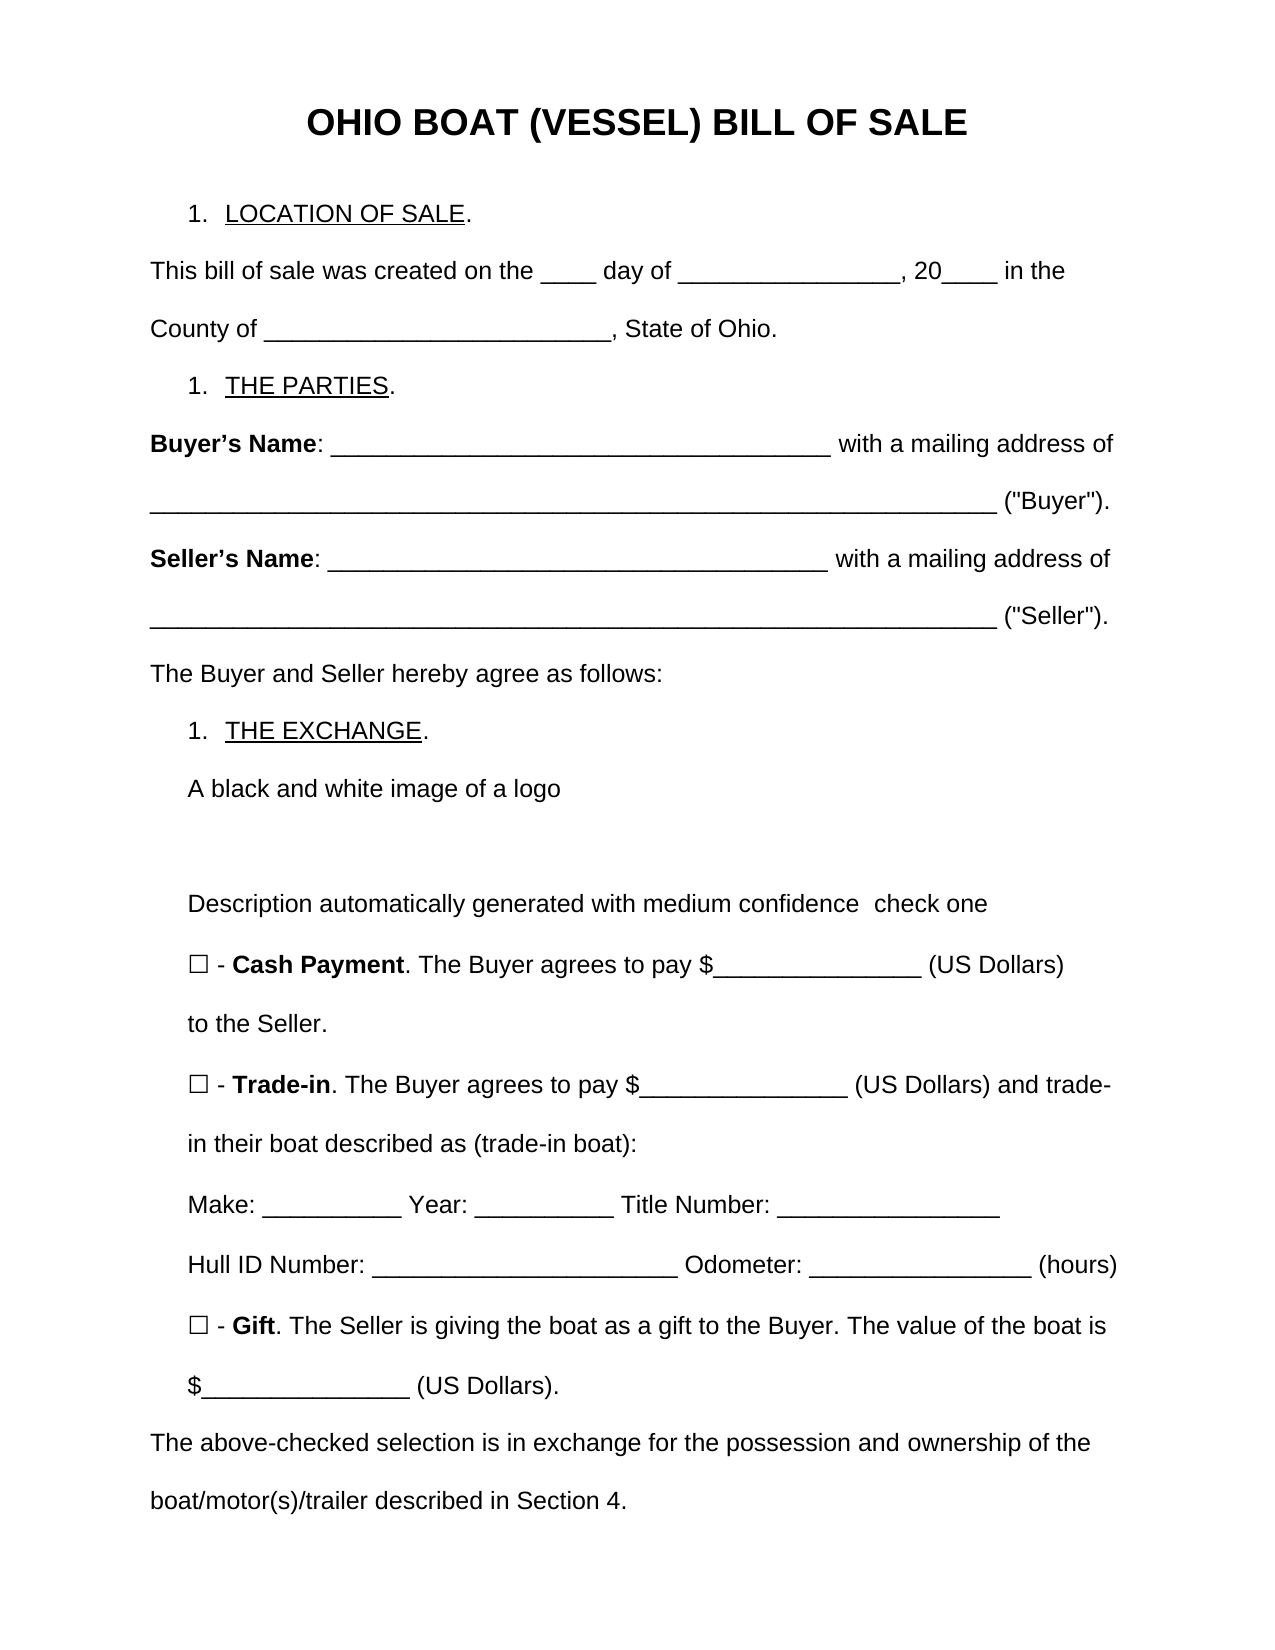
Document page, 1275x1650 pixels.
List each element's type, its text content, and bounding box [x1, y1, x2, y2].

text ☐ - Gift. The Seller is giving the boat as a gift to the Buyer. The value of the boat is $_______________ (US Dollars). [187, 1308, 1125, 1399]
text Seller’s Name: ____________________________________ with a mailing address of [150, 544, 1125, 572]
text OHIO BOAT (VESSEL) BILL OF SALE [150, 100, 1125, 143]
text ☐ - Trade-in. The Buyer agrees to pay $_______________ (US Dollars) and trade-in their boat described as (trade-in boat): [187, 1067, 1125, 1158]
text Hull ID Number: ______________________ Odometer: ________________ (hours) [187, 1250, 1125, 1279]
text _____________________________________________________________ ("Buyer"). [150, 486, 1125, 515]
text Make: __________ Year: __________ Title Number: ________________ [187, 1190, 1125, 1219]
text _____________________________________________________________ ("Seller"). [150, 601, 1125, 630]
list LOCATION OF SALE. [187, 199, 1125, 227]
list THE PARTIES. [187, 371, 1125, 400]
text ☐ - Cash Payment. The Buyer agrees to pay $_______________ (US Dollars) to the Seller. [187, 946, 1125, 1038]
list THE EXCHANGE. [187, 716, 1125, 745]
text The Buyer and Seller hereby agree as follows: [150, 659, 1125, 687]
text The above-checked selection is in exchange for the possession and ownership of the boat/motor(s)/trailer described in Section 4. [150, 1428, 1125, 1514]
text Buyer’s Name: ____________________________________ with a mailing address of [150, 429, 1125, 457]
text Description automatically generated with medium confidence check one [187, 889, 1125, 917]
text A black and white image of a logo [187, 774, 1125, 802]
text This bill of sale was created on the ____ day of ________________, 20____ in the County of _________________________, State of Ohio. [150, 256, 1125, 342]
